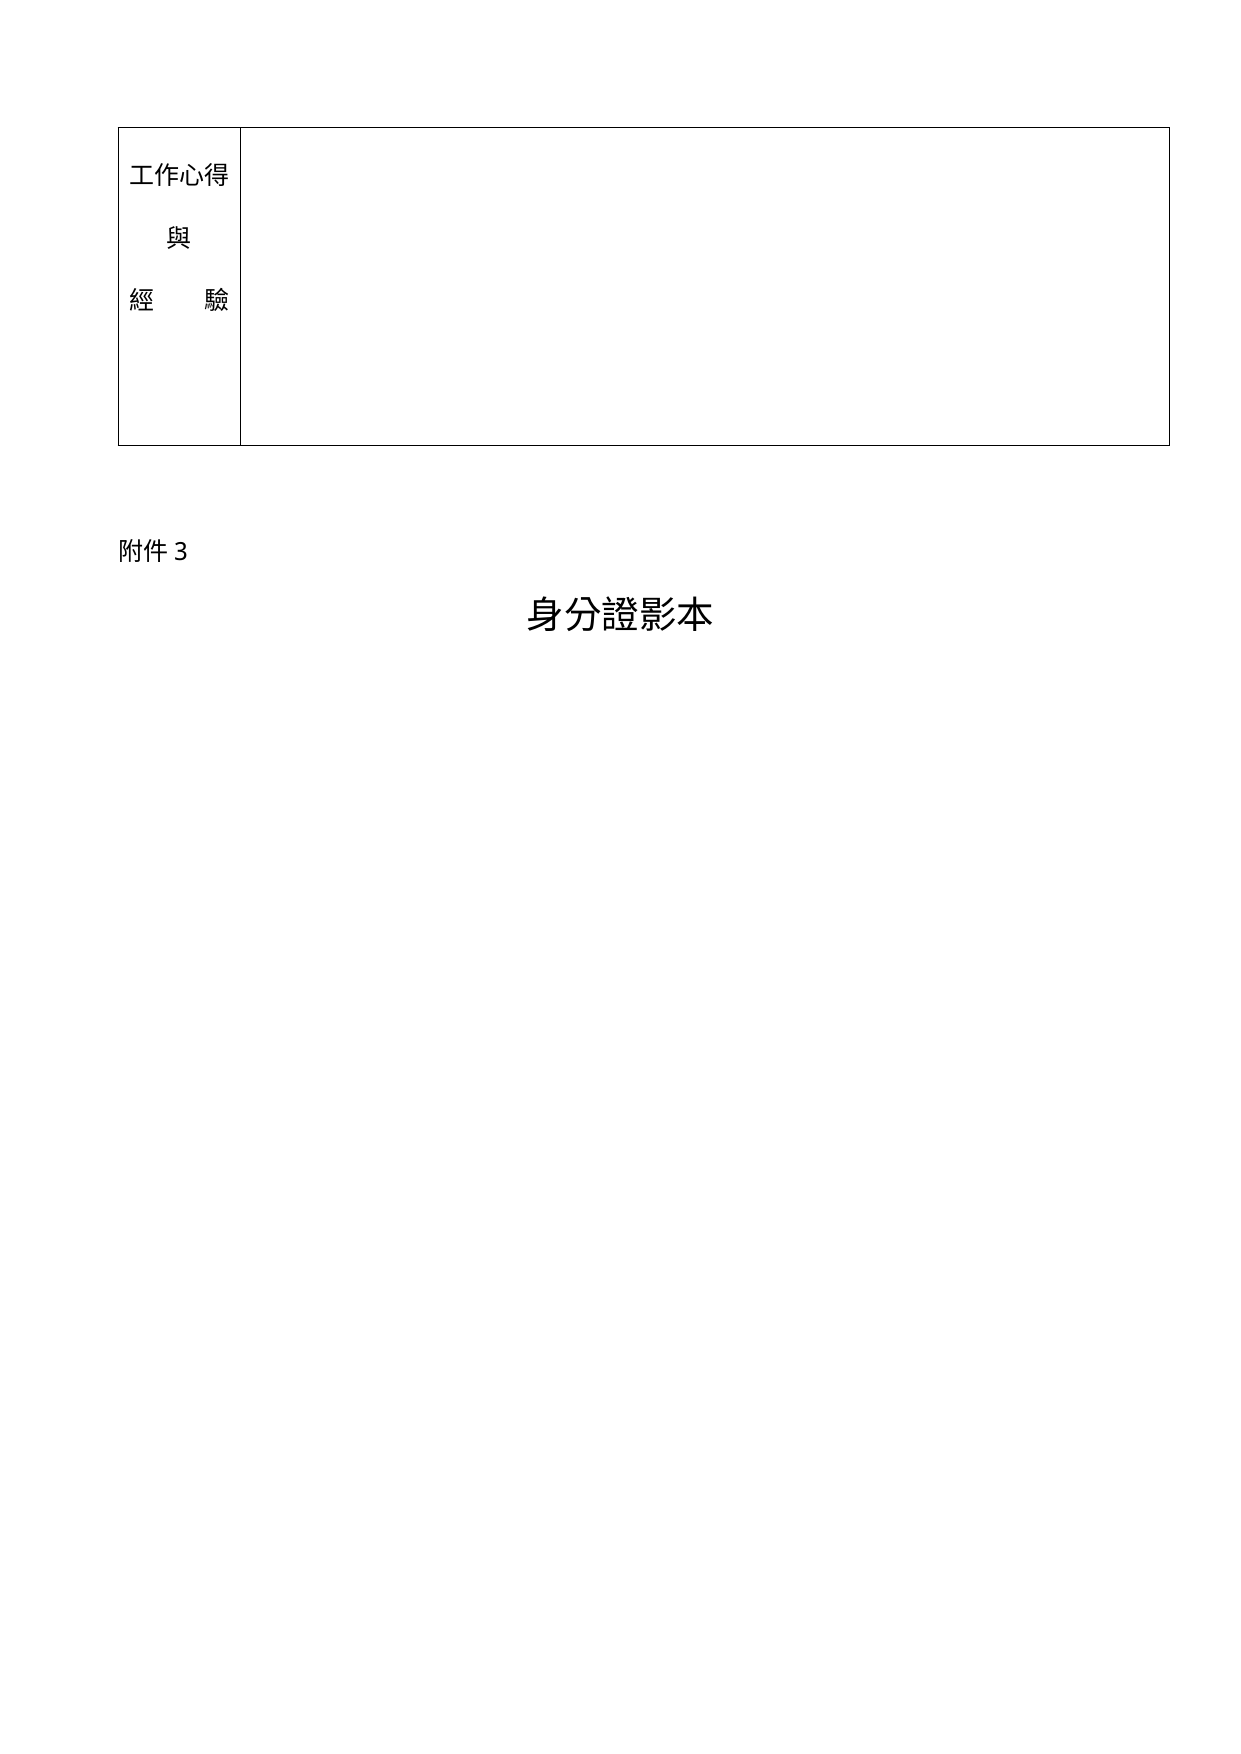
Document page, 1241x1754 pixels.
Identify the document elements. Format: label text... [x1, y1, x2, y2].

text 附件3 [118, 508, 1122, 571]
table_cell 工作心得與 經 驗 [119, 128, 240, 445]
table_cell [484, 128, 738, 445]
text 身分證影本 [118, 571, 1122, 633]
table_cell [738, 128, 1169, 445]
table_cell [241, 128, 484, 445]
